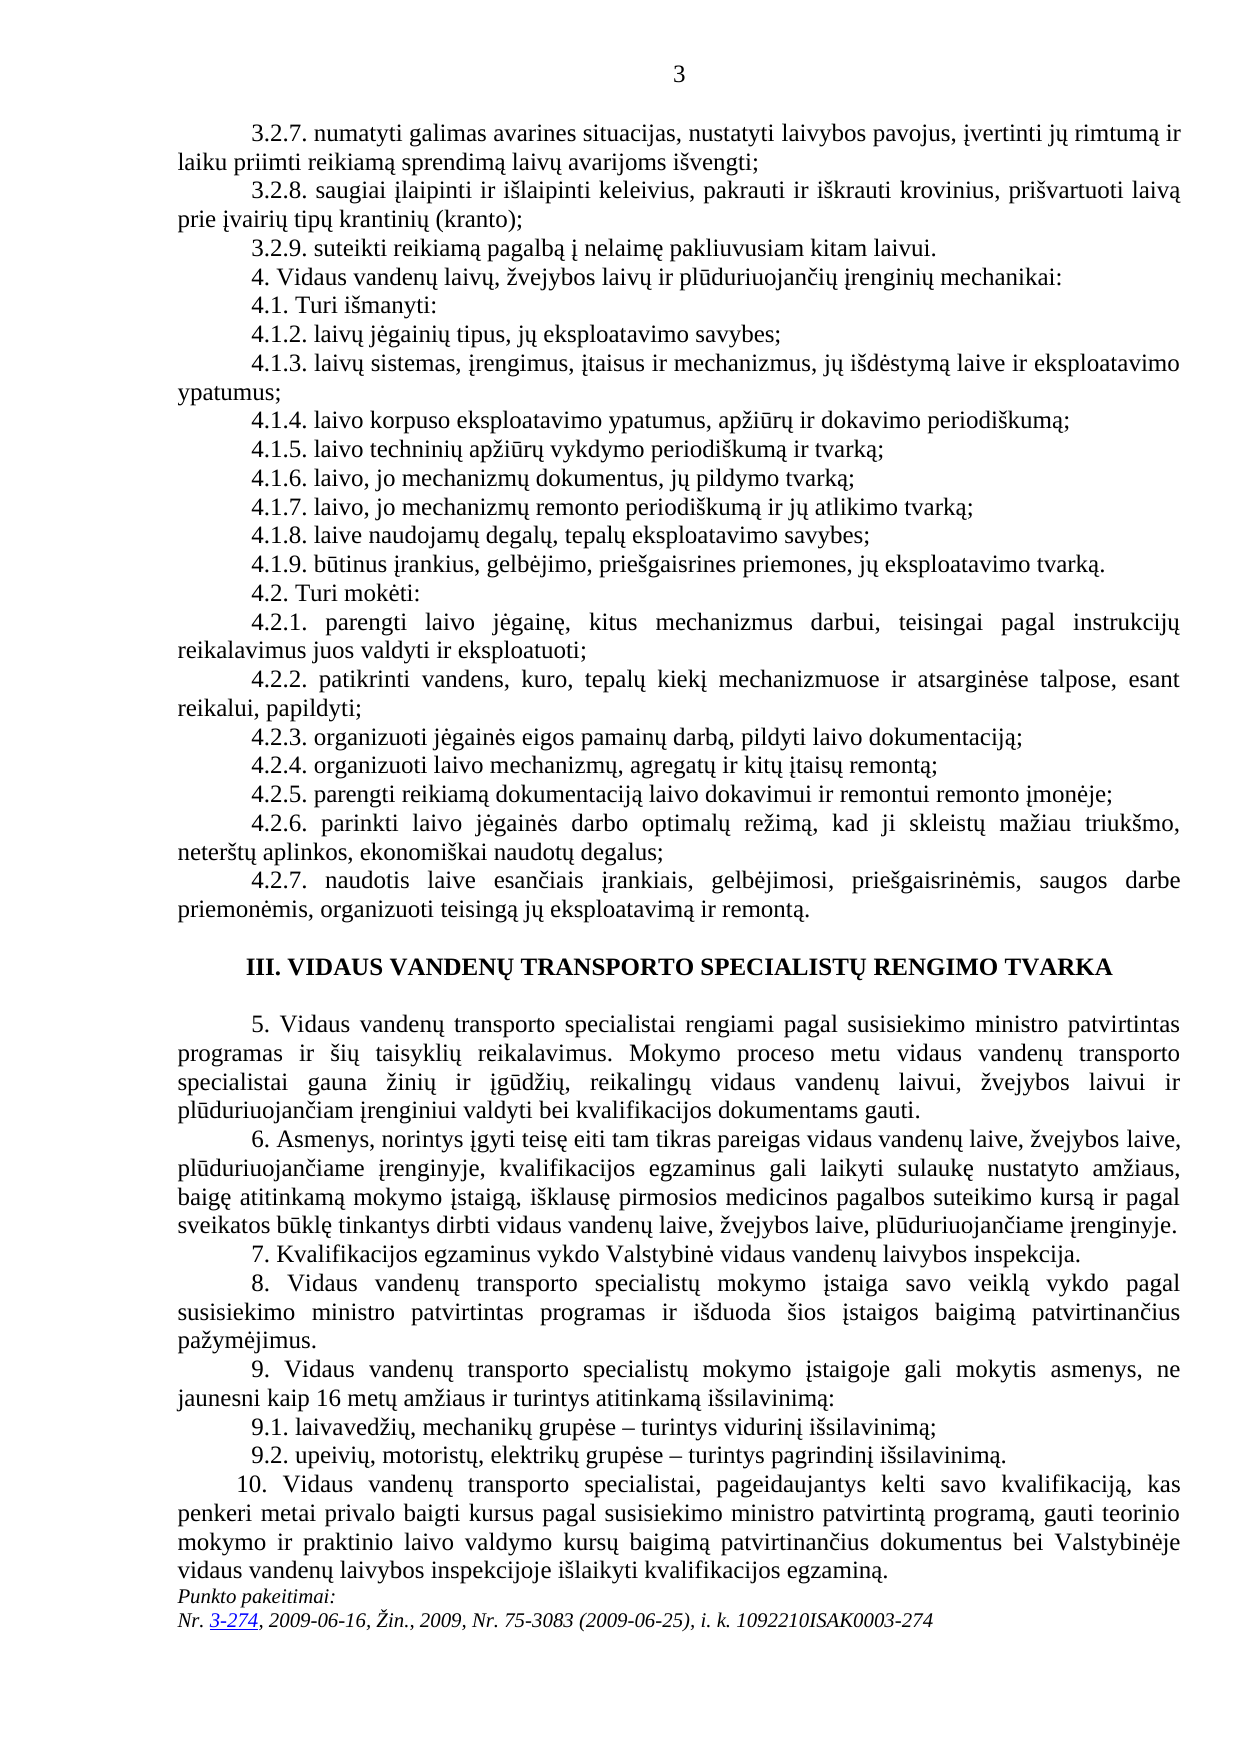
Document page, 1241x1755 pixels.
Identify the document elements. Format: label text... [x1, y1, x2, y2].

text 8. Vidaus vandenų transporto specialistų mokymo įstaiga savo veiklą vykdo pagal susisiekimo ministro patvirtintas programas ir išduoda šios įstaigos baigimą patvirtinančius pažymėjimus. [177, 1268, 1181, 1354]
text 4.1.2. laivų jėgainių tipus, jų eksploatavimo savybes; [177, 319, 1181, 348]
text 4.2.5. parengti reikiamą dokumentaciją laivo dokavimui ir remontui remonto įmonėje; [177, 779, 1181, 808]
text 9. Vidaus vandenų transporto specialistų mokymo įstaigoje gali mokytis asmenys, ne jaunesni kaip 16 metų amžiaus ir turintys atitinkamą išsilavinimą: [177, 1354, 1181, 1412]
text 4.1.9. būtinus įrankius, gelbėjimo, priešgaisrines priemones, jų eksploatavimo tvarką. [177, 549, 1181, 578]
text 9.2. upeivių, motoristų, elektrikų grupėse – turintys pagrindinį išsilavinimą. [177, 1441, 1181, 1469]
text 4.2.3. organizuoti jėgainės eigos pamainų darbą, pildyti laivo dokumentaciją; [177, 722, 1181, 751]
text 4.2.7. naudotis laive esančiais įrankiais, gelbėjimosi, priešgaisrinėmis, saugos darbe priemonėmis, organizuoti teisingą jų eksploatavimą ir remontą. [177, 866, 1181, 923]
text 4.1.8. laive naudojamų degalų, tepalų eksploatavimo savybes; [177, 521, 1181, 549]
text 4.1.7. laivo, jo mechanizmų remonto periodiškumą ir jų atlikimo tvarką; [177, 492, 1181, 521]
text 4.1. Turi išmanyti: [177, 291, 1181, 319]
text 4.1.4. laivo korpuso eksploatavimo ypatumus, apžiūrų ir dokavimo periodiškumą; [177, 406, 1181, 434]
text 5. Vidaus vandenų transporto specialistai rengiami pagal susisiekimo ministro patvirtintas programas ir šių taisyklių reikalavimus. Mokymo proceso metu vidaus vandenų transporto specialistai gauna žinių ir įgūdžių, reikalingų vidaus vandenų laivui, žvejybos laivui ir plūduriuojančiam įrenginiui valdyti bei kvalifikacijos dokumentams gauti. [177, 1009, 1181, 1124]
text 3.2.9. suteikti reikiamą pagalbą į nelaimę pakliuvusiam kitam laivui. [177, 233, 1181, 262]
text Nr. 3-274, 2009-06-16, Žin., 2009, Nr. 75-3083 (2009-06-25), i. k. 1092210ISAK0003-274 [177, 1608, 1181, 1632]
text 7. Kvalifikacijos egzaminus vykdo Valstybinė vidaus vandenų laivybos inspekcija. [177, 1239, 1181, 1268]
text 4.1.6. laivo, jo mechanizmų dokumentus, jų pildymo tvarką; [177, 463, 1181, 492]
text 4.2.6. parinkti laivo jėgainės darbo optimalų režimą, kad ji skleistų mažiau triukšmo, neterštų aplinkos, ekonomiškai naudotų degalus; [177, 808, 1181, 866]
text Punkto pakeitimai: [177, 1584, 1181, 1608]
text 4. Vidaus vandenų laivų, žvejybos laivų ir plūduriuojančių įrenginių mechanikai: [177, 262, 1181, 291]
text 4.2.1. parengti laivo jėgainę, kitus mechanizmus darbui, teisingai pagal instrukcijų reikalavimus juos valdyti ir eksploatuoti; [177, 607, 1181, 664]
text 4.2.4. organizuoti laivo mechanizmų, agregatų ir kitų įtaisų remontą; [177, 751, 1181, 779]
text 3.2.7. numatyti galimas avarines situacijas, nustatyti laivybos pavojus, įvertinti jų rimtumą ir laiku priimti reikiamą sprendimą laivų avarijoms išvengti; [177, 118, 1181, 176]
text 10. Vidaus vandenų transporto specialistai, pageidaujantys kelti savo kvalifikaciją, kas penkeri metai privalo baigti kursus pagal susisiekimo ministro patvirtintą programą, gauti teorinio mokymo ir praktinio laivo valdymo kursų baigimą patvirtinančius dokumentus bei Valstybinėje vidaus vandenų laivybos inspekcijoje išlaikyti kvalifikacijos egzaminą. [177, 1469, 1181, 1584]
text 3.2.8. saugiai įlaipinti ir išlaipinti keleivius, pakrauti ir iškrauti krovinius, prišvartuoti laivą prie įvairių tipų krantinių (kranto); [177, 176, 1181, 233]
text 4.2.2. patikrinti vandens, kuro, tepalų kiekį mechanizmuose ir atsarginėse talpose, esant reikalui, papildyti; [177, 664, 1181, 722]
text 6. Asmenys, norintys įgyti teisę eiti tam tikras pareigas vidaus vandenų laive, žvejybos laive, plūduriuojančiame įrenginyje, kvalifikacijos egzaminus gali laikyti sulaukę nustatyto amžiaus, baigę atitinkamą mokymo įstaigą, išklausę pirmosios medicinos pagalbos suteikimo kursą ir pagal sveikatos būklę tinkantys dirbti vidaus vandenų laive, žvejybos laive, plūduriuojančiame įrenginyje. [177, 1124, 1181, 1239]
text III. VIDAUS VANDENŲ TRANSPORTO SPECIALISTŲ RENGIMO TVARKA [177, 952, 1181, 981]
text 4.1.5. laivo techninių apžiūrų vykdymo periodiškumą ir tvarką; [177, 434, 1181, 463]
text 4.1.3. laivų sistemas, įrengimus, įtaisus ir mechanizmus, jų išdėstymą laive ir eksploatavimo ypatumus; [177, 348, 1181, 406]
text 9.1. laivavedžių, mechanikų grupėse – turintys vidurinį išsilavinimą; [177, 1412, 1181, 1441]
text 4.2. Turi mokėti: [177, 578, 1181, 607]
